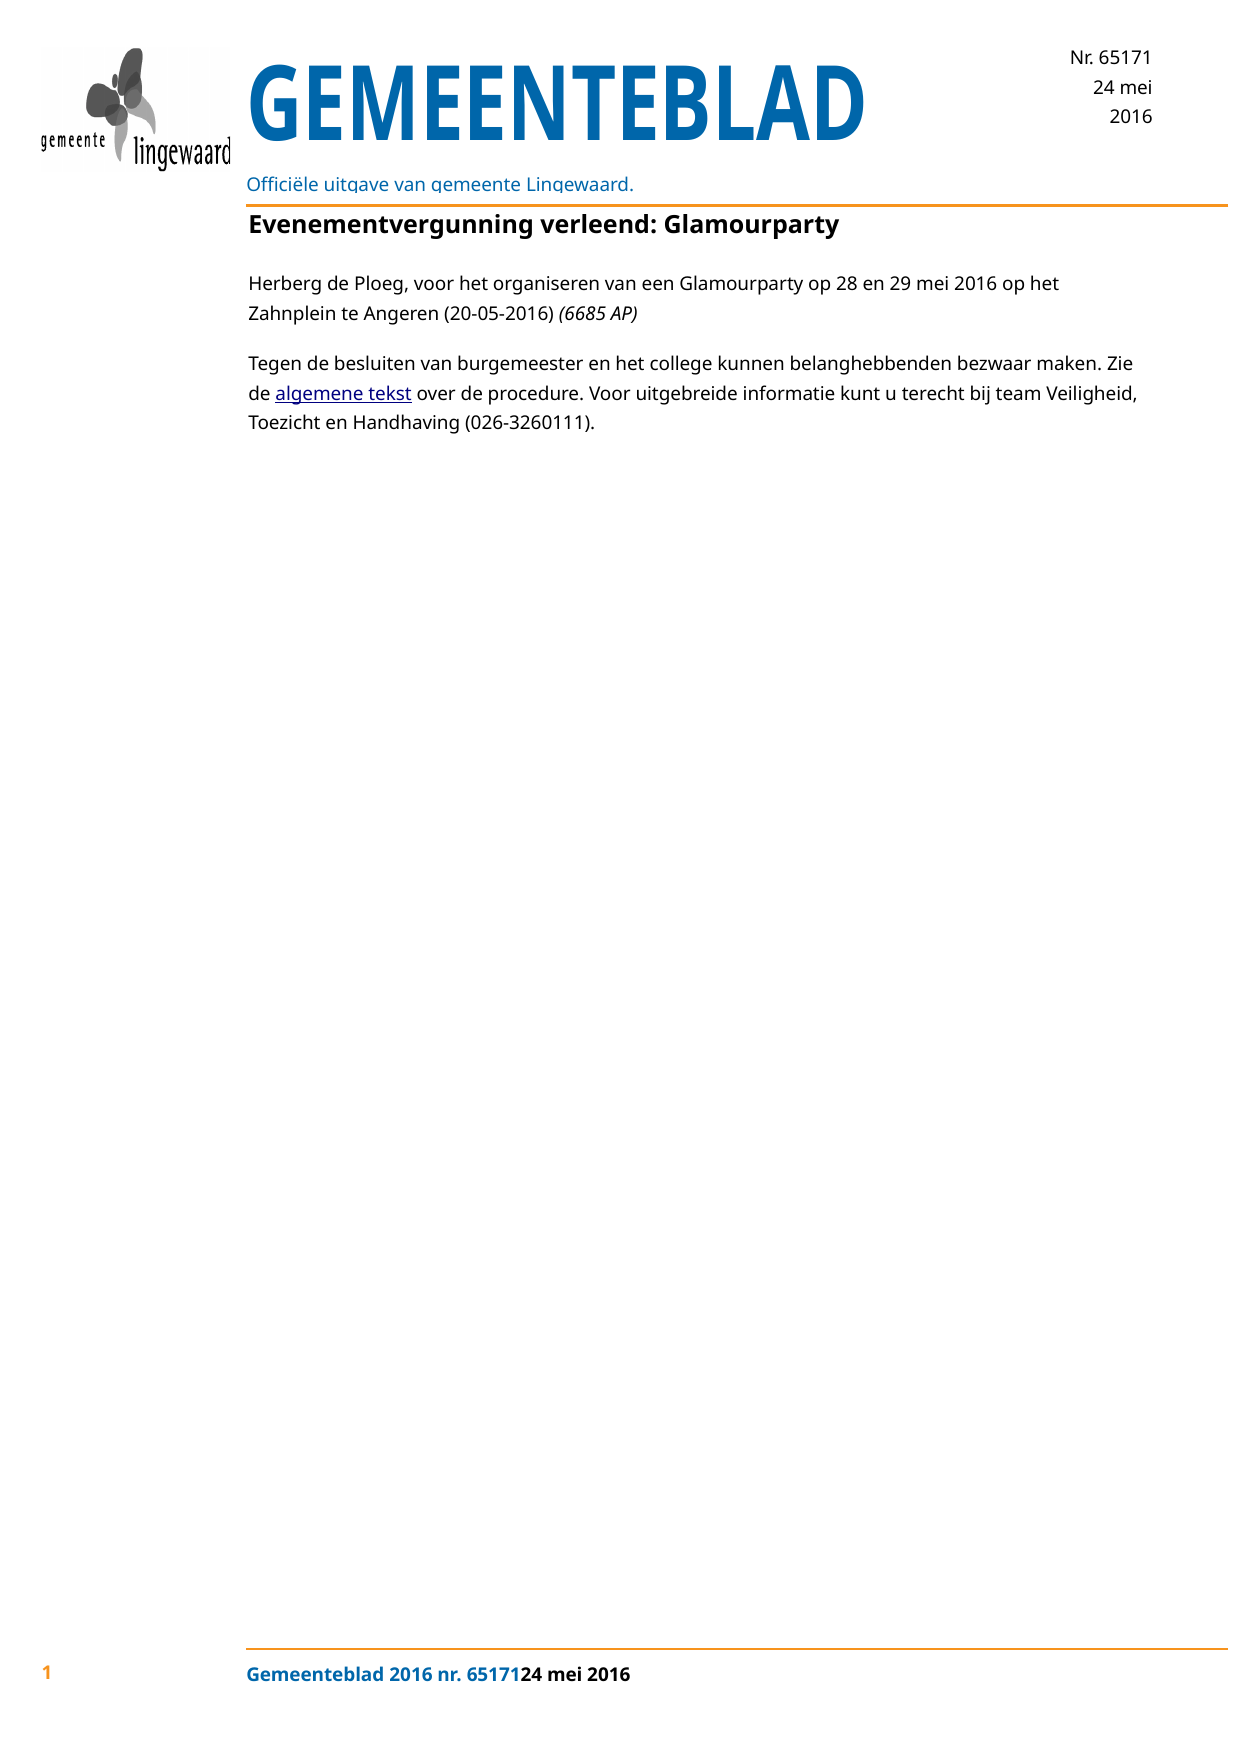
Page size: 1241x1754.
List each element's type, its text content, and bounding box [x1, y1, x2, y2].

text Tegen de besluiten van burgemeester en het college kunnen belanghebbenden bezwaar maken. Zie de algemene tekst over de procedure. Voor uitgebreide informatie kunt u terecht bij team Veiligheid, Toezicht en Handhaving (026-3260111). [248, 350, 1152, 435]
text Herberg de Ploeg, voor het organiseren van een Glamourparty op 28 en 29 mei 2016 op het Zahnplein te Angeren (20-05-2016) (6685 AP) [248, 270, 1152, 326]
picture [41, 47, 231, 172]
text Evenementvergunning verleend: Glamourparty [248, 207, 1152, 241]
